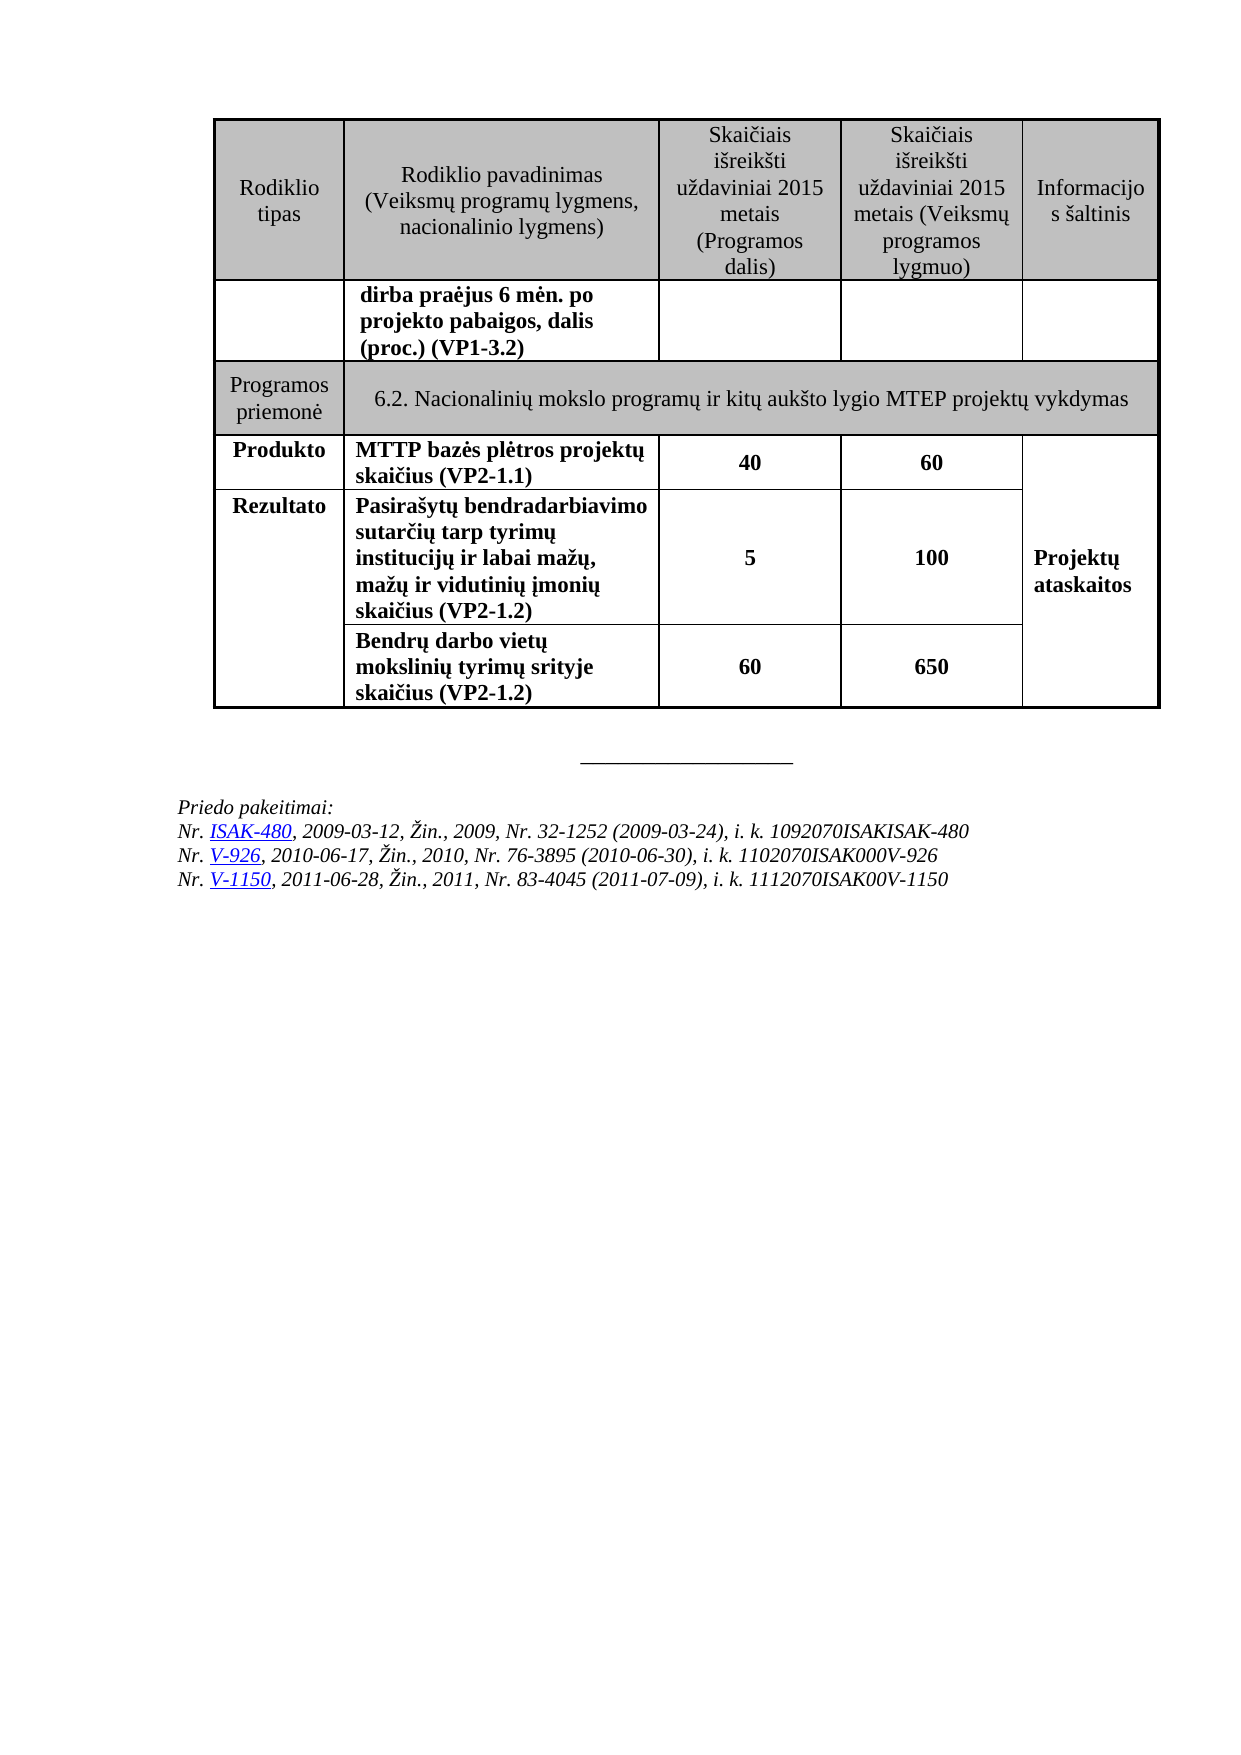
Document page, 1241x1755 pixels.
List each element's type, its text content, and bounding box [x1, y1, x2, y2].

table_cell Rezultato [216, 490, 343, 706]
text Priedo pakeitimai: [177, 795, 1196, 819]
table_header Skaičiais išreikšti uždaviniai 2015 metais (Veiksmų programos lygmuo) [842, 121, 1022, 279]
table_header Informacijos šaltinis [1023, 121, 1157, 279]
table_cell 5 [660, 490, 840, 623]
table_header Rodiklio pavadinimas (Veiksmų programų lygmens, nacionalinio lygmens) [345, 121, 658, 279]
table_cell 60 [842, 436, 1022, 489]
table_cell Projektų ataskaitos [1023, 436, 1157, 706]
table_cell dirba praėjus 6 mėn. po projekto pabaigos, dalis (proc.) (VP1-3.2) [345, 281, 658, 360]
text Nr. V-1150, 2011-06-28, Žin., 2011, Nr. 83-4045 (2011-07-09), i. k. 1112070ISAK00V-1150 [177, 867, 1196, 891]
table_cell Pasirašytų bendradarbiavimo sutarčių tarp tyrimų institucijų ir labai mažų, mažų ir vidutinių įmonių skaičius (VP2-1.2) [345, 490, 658, 623]
text _________________ [177, 738, 1196, 766]
table_cell 100 [842, 490, 1022, 623]
table_cell 650 [842, 625, 1022, 706]
table_header Rodiklio tipas [216, 121, 343, 279]
table_cell [1023, 281, 1157, 360]
table_cell [216, 281, 343, 360]
table_cell 6.2. Nacionalinių mokslo programų ir kitų aukšto lygio MTEP projektų vykdymas [345, 362, 1157, 434]
table_cell 40 [660, 436, 840, 489]
table_cell [842, 281, 1022, 360]
text Nr. V-926, 2010-06-17, Žin., 2010, Nr. 76-3895 (2010-06-30), i. k. 1102070ISAK000V-926 [177, 843, 1196, 867]
table_cell MTTP bazės plėtros projektų skaičius (VP2-1.1) [345, 436, 658, 489]
table_cell Produkto [216, 436, 343, 489]
table_cell Programos priemonė [216, 362, 343, 434]
table_header Skaičiais išreikšti uždaviniai 2015 metais (Programos dalis) [660, 121, 840, 279]
table_cell Bendrų darbo vietų mokslinių tyrimų srityje skaičius (VP2-1.2) [345, 625, 658, 706]
table_cell [660, 281, 840, 360]
table_cell 60 [660, 625, 840, 706]
text Nr. ISAK-480, 2009-03-12, Žin., 2009, Nr. 32-1252 (2009-03-24), i. k. 1092070ISAKISAK-480 [177, 819, 1196, 843]
